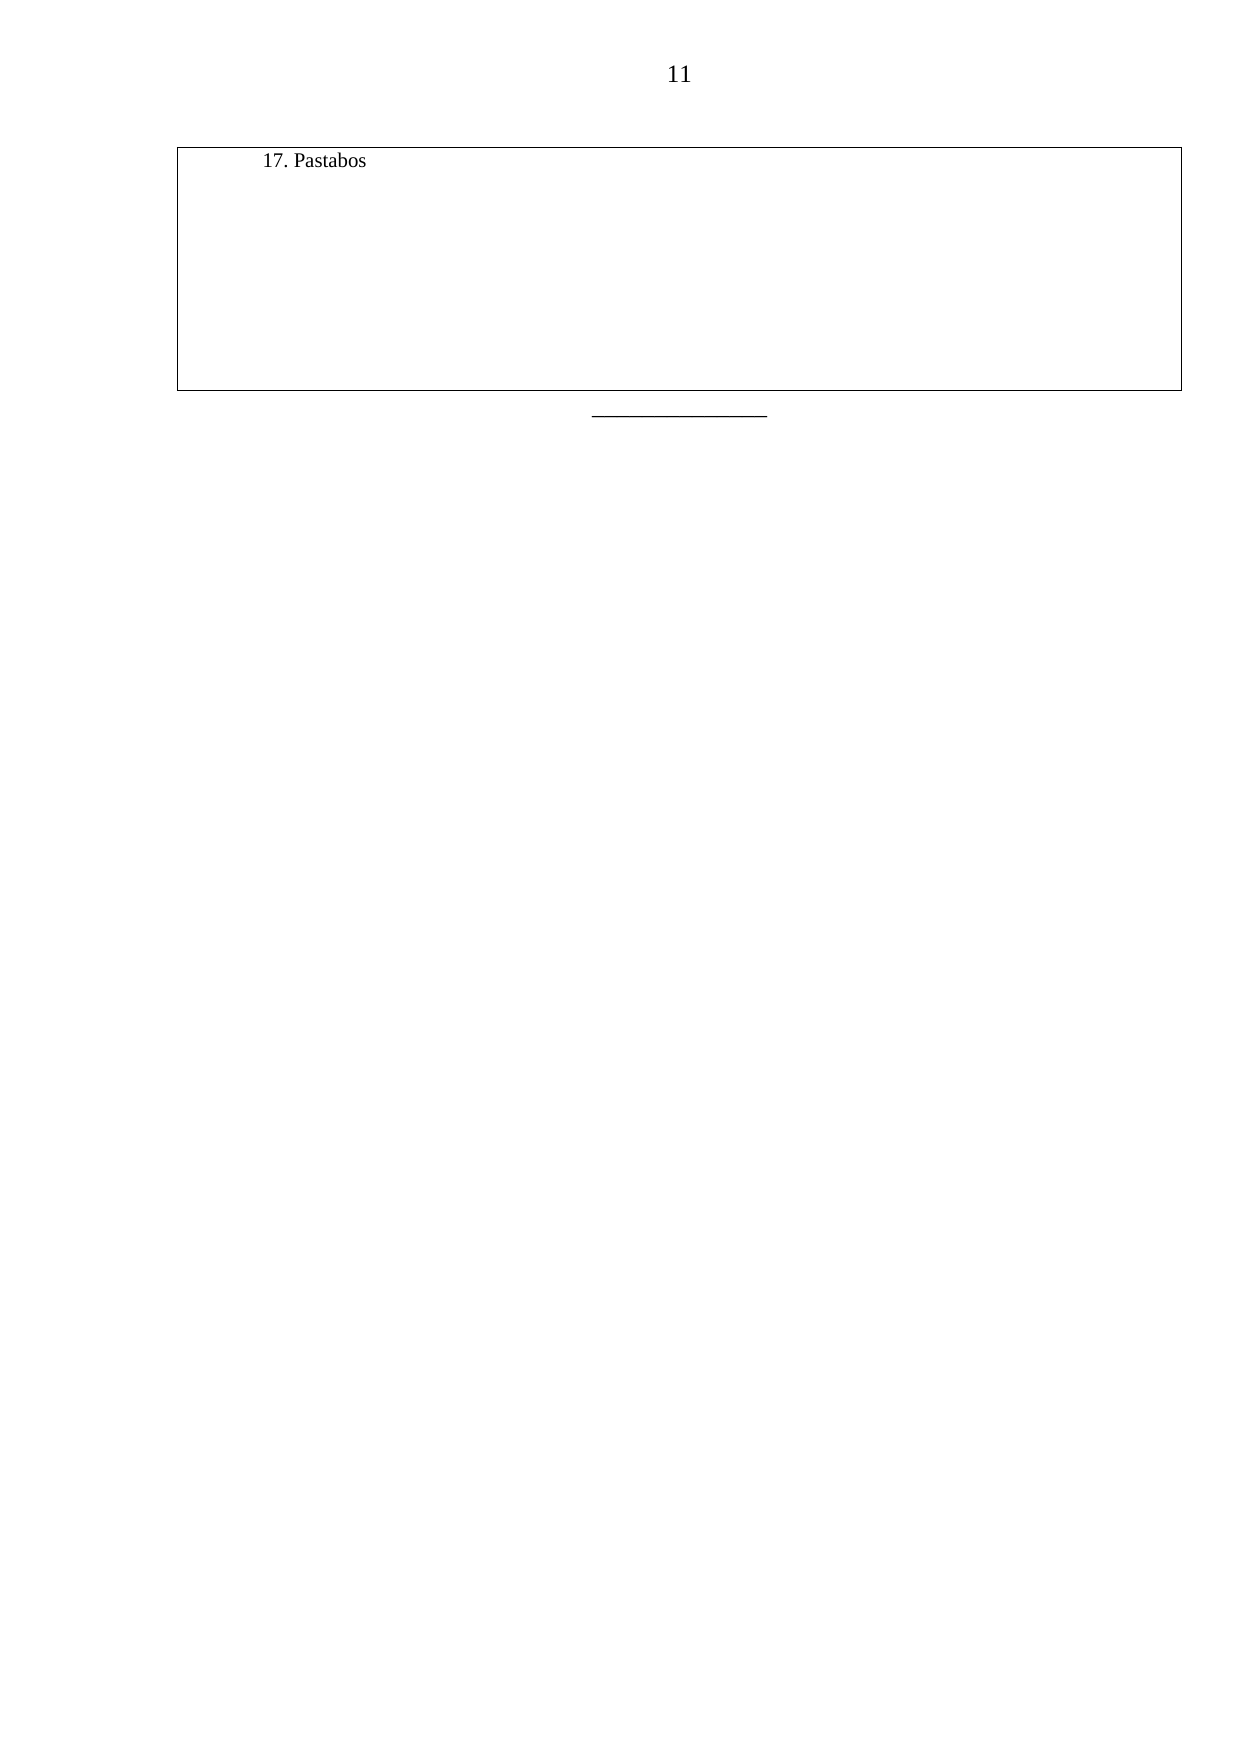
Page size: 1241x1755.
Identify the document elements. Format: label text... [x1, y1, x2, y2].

table_header 17. Pastabos [178, 148, 1181, 390]
text ______________ [177, 391, 1181, 419]
